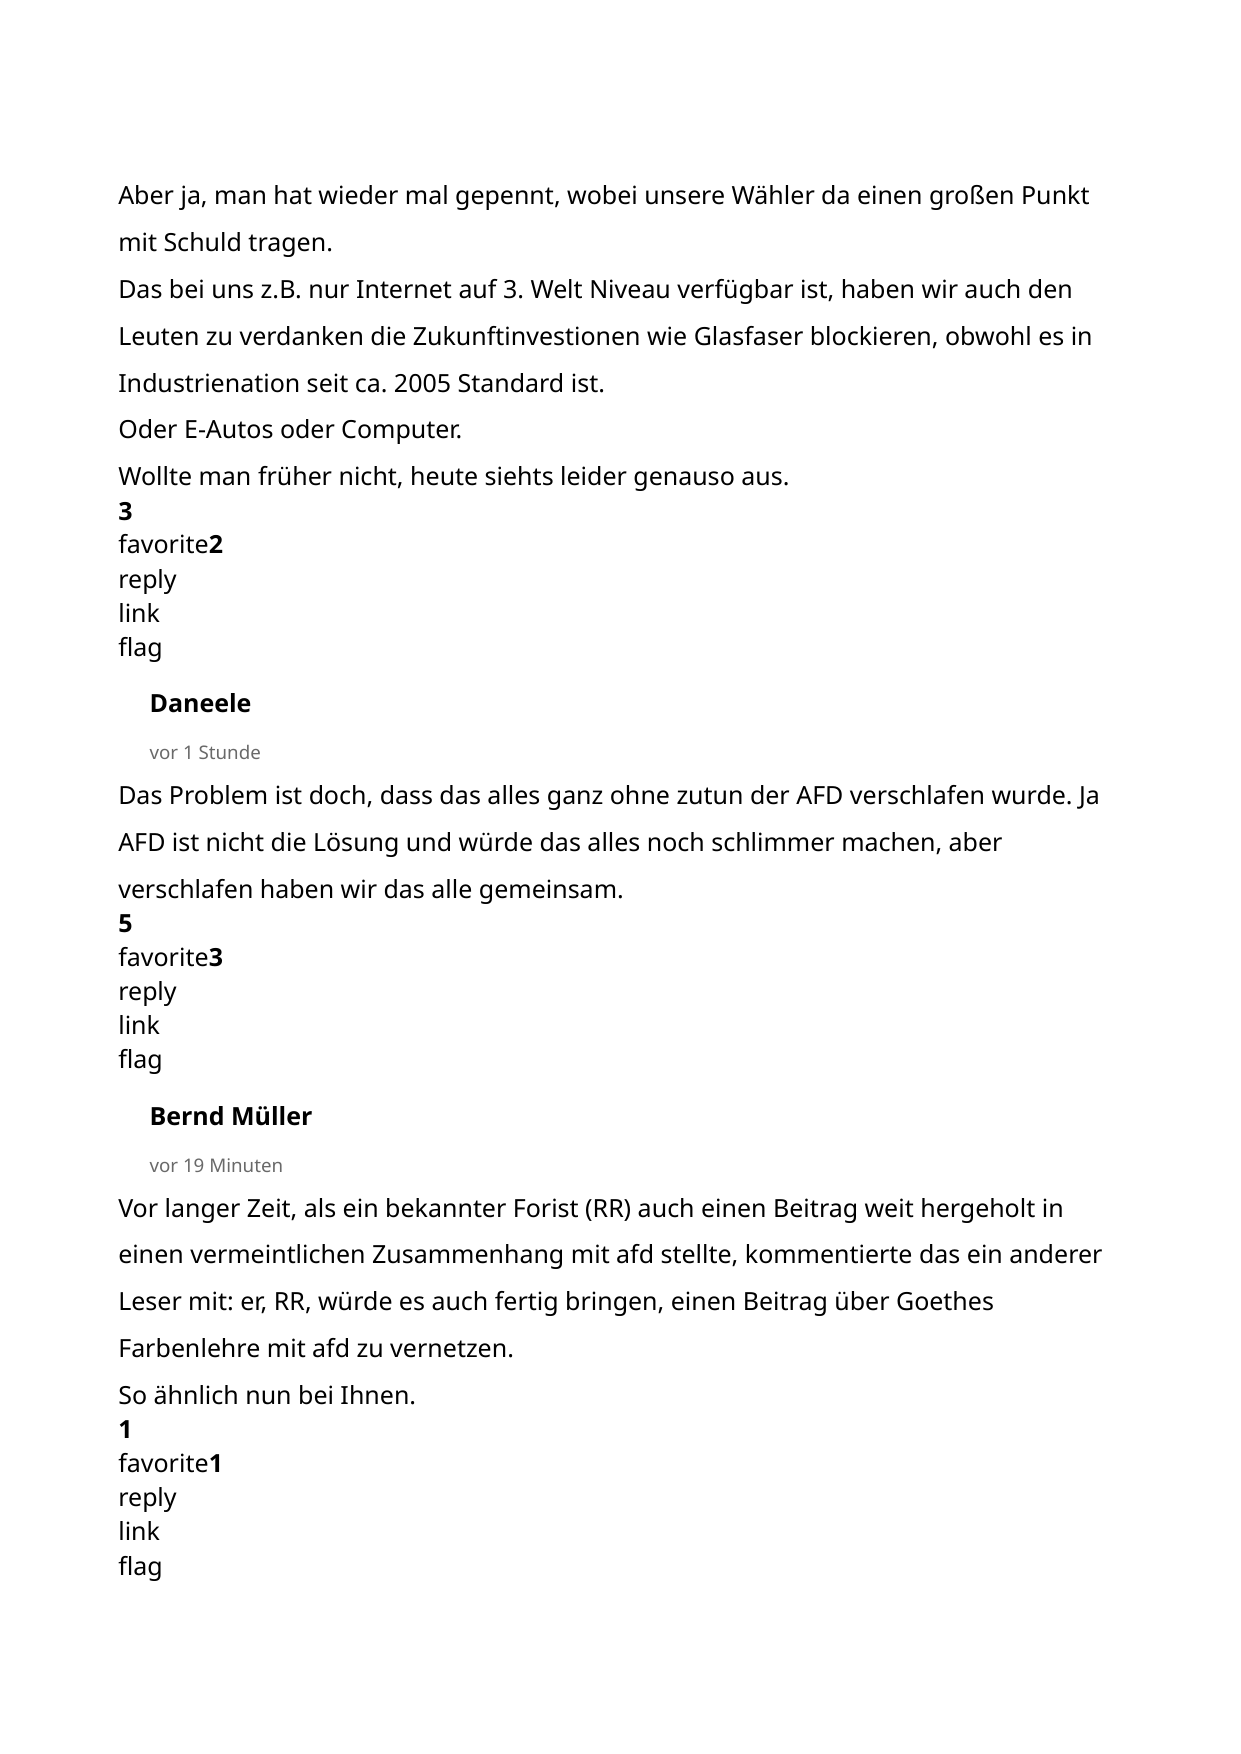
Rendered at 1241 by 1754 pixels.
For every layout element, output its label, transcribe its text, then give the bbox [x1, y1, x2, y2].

text Vor langer Zeit, als ein bekannter Forist (RR) auch einen Beitrag weit hergeholt in einen vermeintlichen Zusammenhang mit afd stellte, kommentierte das ein anderer Leser mit: er, RR, würde es auch fertig bringen, einen Beitrag über Goethes Farbenlehre mit afd zu vernetzen. So ähnlich nun bei Ihnen. [118, 1177, 1122, 1412]
text reply [118, 974, 1122, 1008]
text link [118, 595, 1122, 629]
text 3 [118, 493, 1122, 527]
text flag [118, 629, 1122, 663]
text flag [118, 1548, 1122, 1582]
text favorite2 [118, 527, 1122, 561]
text 1 [118, 1412, 1122, 1446]
text 5 [118, 906, 1122, 940]
text vor 19 Minuten [149, 1148, 1122, 1177]
text favorite3 [118, 940, 1122, 974]
text Das Problem ist doch, dass das alles ganz ohne zutun der AFD verschlafen wurde. Ja AFD ist nicht die Lösung und würde das alles noch schlimmer machen, aber verschlafen haben wir das alle gemeinsam. [118, 765, 1122, 906]
text Aber ja, man hat wieder mal gepennt, wobei unsere Wähler da einen großen Punkt mit Schuld tragen. Das bei uns z.B. nur Internet auf 3. Welt Niveau verfügbar ist, haben wir auch den Leuten zu verdanken die Zukunftinvestionen wie Glasfaser blockieren, obwohl es in Industrienation seit ca. 2005 Standard ist. Oder E-Autos oder Computer. Wollte man früher nicht, heute siehts leider genauso aus. [118, 118, 1122, 493]
text link [118, 1514, 1122, 1548]
text flag [118, 1042, 1122, 1076]
text reply [118, 1480, 1122, 1514]
text favorite1 [118, 1446, 1122, 1480]
text reply [118, 561, 1122, 595]
text link [118, 1008, 1122, 1042]
text Bernd Müller [149, 1092, 1114, 1132]
text vor 1 Stunde [149, 735, 1122, 765]
text Daneele [149, 679, 1114, 720]
